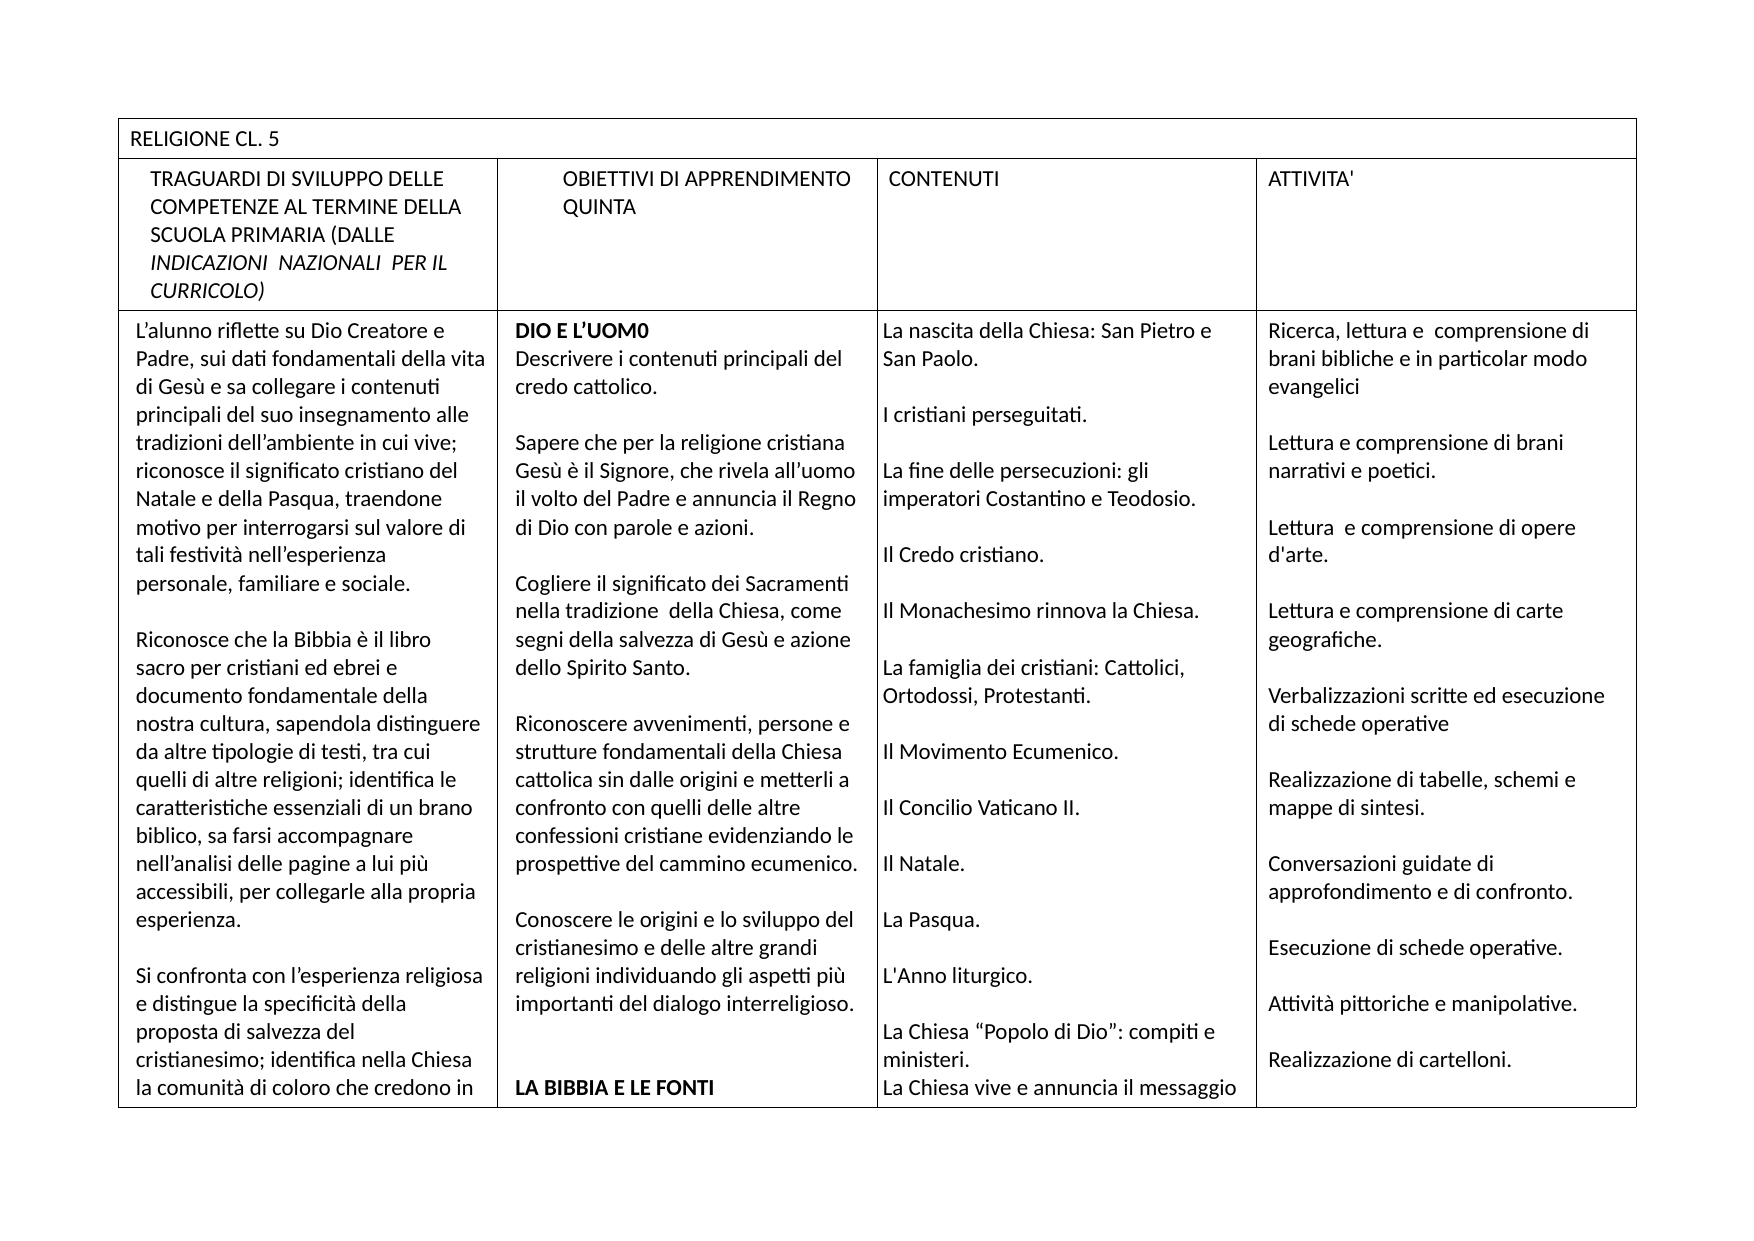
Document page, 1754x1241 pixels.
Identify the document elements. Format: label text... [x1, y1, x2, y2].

table_cell La nascita della Chiesa: San Pietro e San Paolo. I cristiani perseguitati. La fine delle persecuzioni: gli imperatori Costantino e Teodosio. Il Credo cristiano. Il Monachesimo rinnova la Chiesa. La famiglia dei cristiani: Cattolici, Ortodossi, Protestanti. Il Movimento Ecumenico. Il Concilio Vaticano II. Il Natale. La Pasqua. L'Anno liturgico. La Chiesa “Popolo di Dio”: compiti e ministeri. La Chiesa vive e annuncia il messaggio [878, 311, 1256, 1107]
table_cell Ricerca, lettura e comprensione di brani bibliche e in particolar modo evangelici Lettura e comprensione di brani narrativi e poetici. Lettura e comprensione di opere d'arte. Lettura e comprensione di carte geografiche. Verbalizzazioni scritte ed esecuzione di schede operative Realizzazione di tabelle, schemi e mappe di sintesi. Conversazioni guidate di approfondimento e di confronto. Esecuzione di schede operative. Attività pittoriche e manipolative. Realizzazione di cartelloni. [1257, 311, 1636, 1107]
table_cell ATTIVITA' [1257, 159, 1636, 310]
table_header RELIGIONE CL. 5 [119, 119, 1636, 158]
table_cell OBIETTIVI DI APPRENDIMENTO QUINTA [498, 159, 877, 310]
table_cell CONTENUTI [878, 159, 1256, 310]
table_cell TRAGUARDI DI SVILUPPO DELLE COMPETENZE AL TERMINE DELLA SCUOLA PRIMARIA (DALLE INDICAZIONI NAZIONALI PER IL CURRICOLO) [119, 159, 497, 310]
table_cell L’alunno riflette su Dio Creatore e Padre, sui dati fondamentali della vita di Gesù e sa collegare i contenuti principali del suo insegnamento alle tradizioni dell’ambiente in cui vive; riconosce il significato cristiano del Natale e della Pasqua, traendone motivo per interrogarsi sul valore di tali festività nell’esperienza personale, familiare e sociale. Riconosce che la Bibbia è il libro sacro per cristiani ed ebrei e documento fondamentale della nostra cultura, sapendola distinguere da altre tipologie di testi, tra cui quelli di altre religioni; identifica le caratteristiche essenziali di un brano biblico, sa farsi accompagnare nell’analisi delle pagine a lui più accessibili, per collegarle alla propria esperienza. Si confronta con l’esperienza religiosa e distingue la specificità della proposta di salvezza del cristianesimo; identifica nella Chiesa la comunità di coloro che credono in [119, 311, 497, 1107]
table_cell DIO E L’UOM0 Descrivere i contenuti principali del credo cattolico. Sapere che per la religione cristiana Gesù è il Signore, che rivela all’uomo il volto del Padre e annuncia il Regno di Dio con parole e azioni. Cogliere il significato dei Sacramenti nella tradizione della Chiesa, come segni della salvezza di Gesù e azione dello Spirito Santo. Riconoscere avvenimenti, persone e strutture fondamentali della Chiesa cattolica sin dalle origini e metterli a confronto con quelli delle altre confessioni cristiane evidenziando le prospettive del cammino ecumenico. Conoscere le origini e lo sviluppo del cristianesimo e delle altre grandi religioni individuando gli aspetti più importanti del dialogo interreligioso. LA BIBBIA E LE FONTI [498, 311, 877, 1107]
